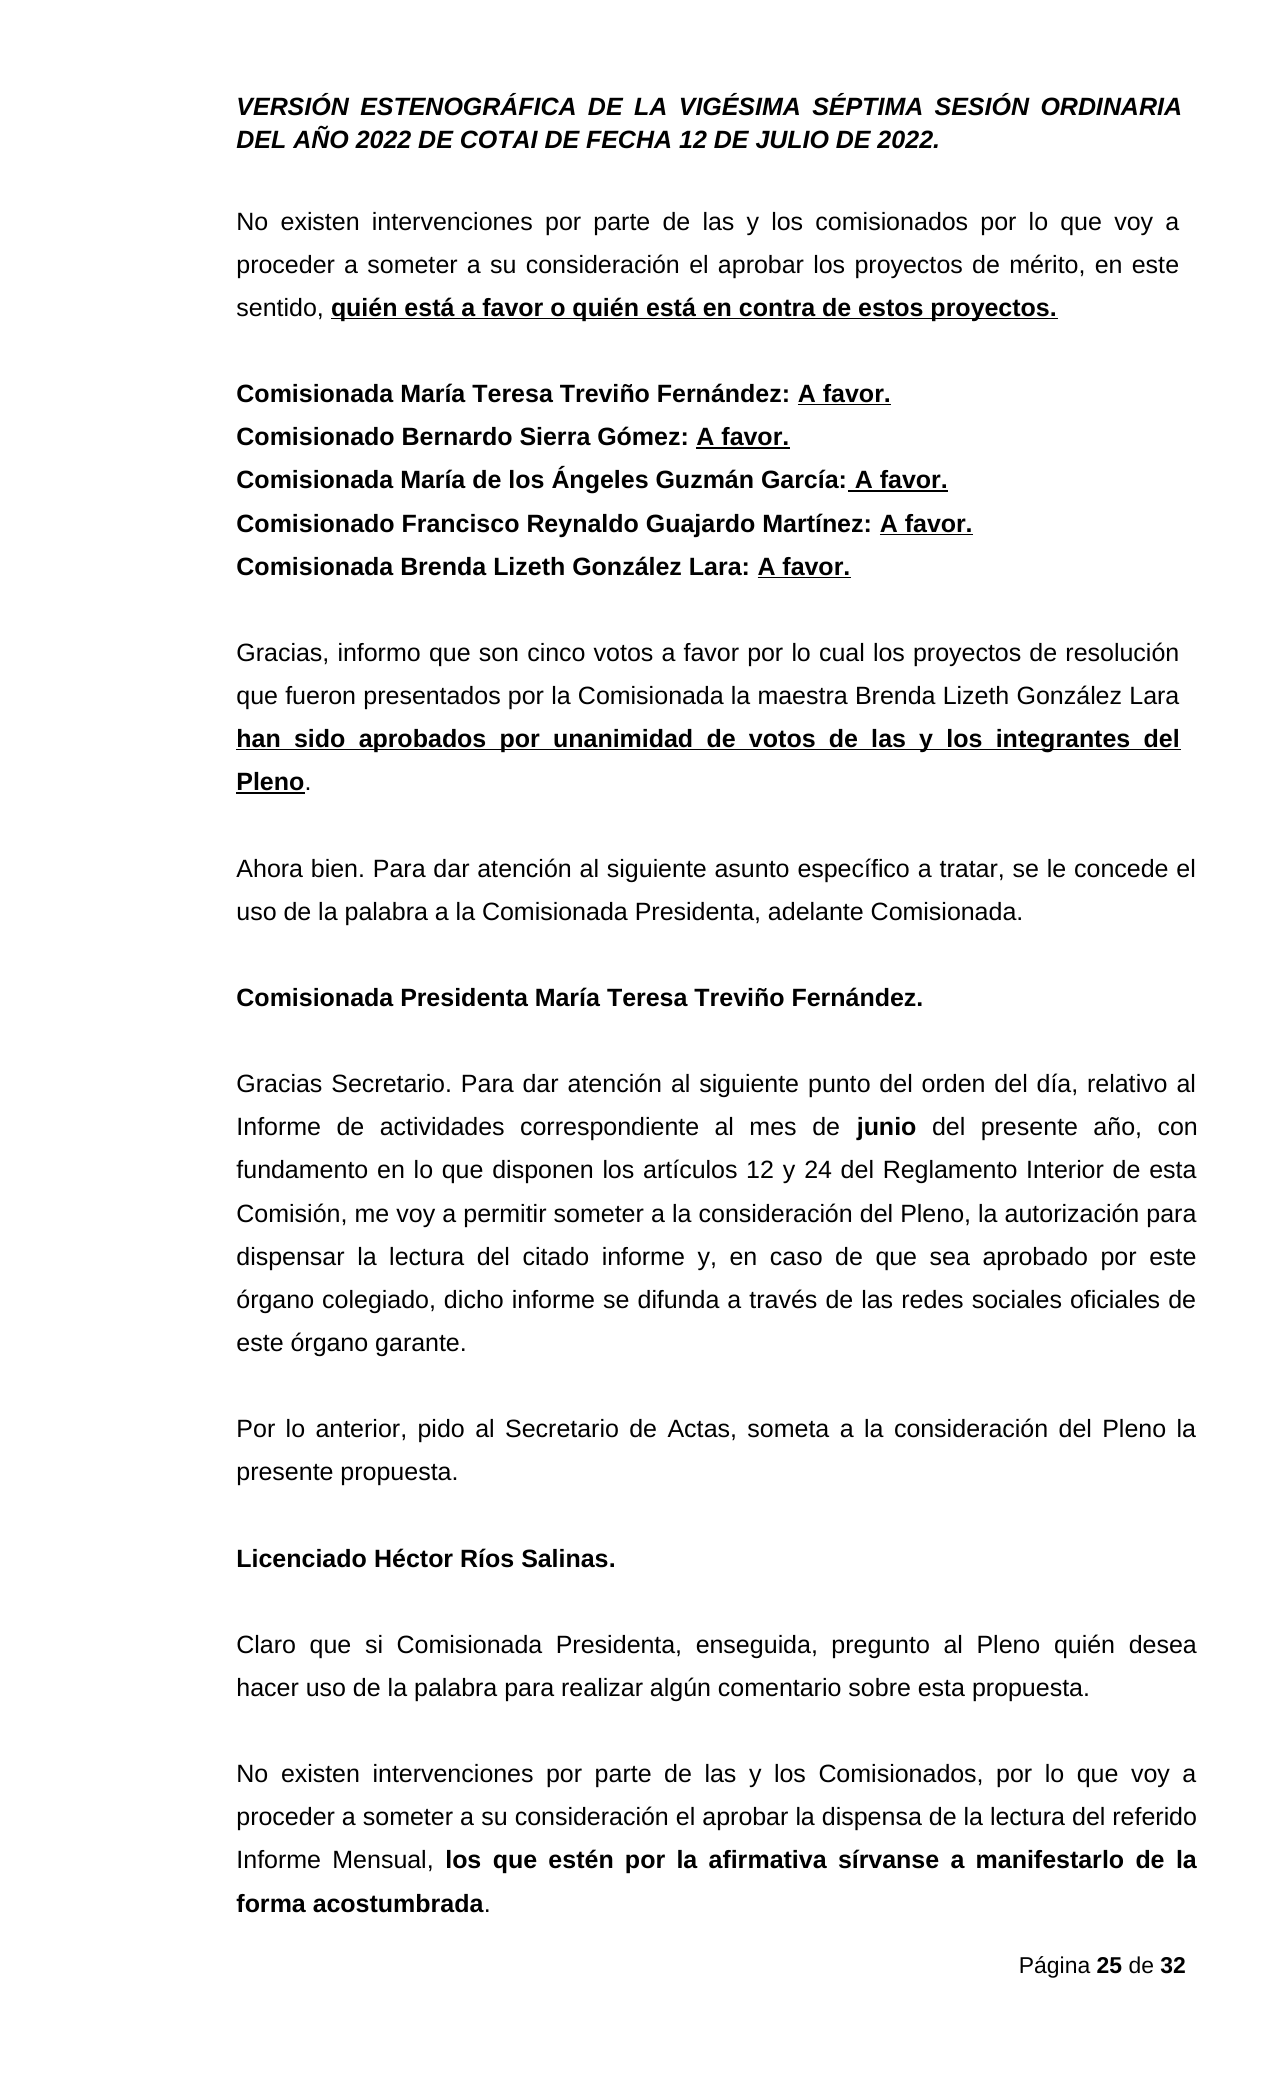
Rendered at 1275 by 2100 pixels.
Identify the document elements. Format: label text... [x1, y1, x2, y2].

text Claro que si Comisionada Presidenta, enseguida, pregunto al Pleno quién desea hacer uso de la palabra para realizar algún comentario sobre esta propuesta. [236, 1630, 1198, 1702]
text Comisionada María de los Ángeles Guzmán García: A favor. [236, 466, 1181, 494]
text Por lo anterior, pido al Secretario de Actas, someta a la consideración del Pleno la presente propuesta. [236, 1414, 1198, 1486]
text Gracias, informo que son cinco votos a favor por lo cual los proyectos de resolución que fueron presentados por la Comisionada la maestra Brenda Lizeth González Lara han sido aprobados por unanimidad de votos de las y los integrantes del [236, 638, 1181, 749]
text Comisionada Presidenta María Teresa Treviño Fernández. [236, 983, 1198, 1012]
text Comisionado Francisco Reynaldo Guajardo Martínez: A favor. [236, 509, 1181, 537]
text Comisionada Brenda Lizeth González Lara: A favor. [236, 552, 1181, 581]
text No existen intervenciones por parte de las y los Comisionados, por lo que voy a proceder a someter a su consideración el aprobar la dispensa de la lectura del referido Informe Mensual, los que estén por la afirmativa sírvanse a manifestarlo de la forma acostumbrada. [236, 1759, 1198, 1917]
text Licenciado Héctor Ríos Salinas. [236, 1544, 1198, 1572]
text No existen intervenciones por parte de las y los comisionados por lo que voy a proceder a someter a su consideración el aprobar los proyectos de mérito, en este sentido, quién está a favor o quién está en contra de estos proyectos. [236, 207, 1181, 322]
text Comisionada María Teresa Treviño Fernández: A favor. [236, 379, 1181, 408]
text Pleno. [236, 750, 1181, 796]
text Ahora bien. Para dar atención al siguiente asunto específico a tratar, se le concede el uso de la palabra a la Comisionada Presidenta, adelante Comisionada. [236, 854, 1198, 926]
text Comisionado Bernardo Sierra Gómez: A favor. [236, 422, 1181, 451]
text Gracias Secretario. Para dar atención al siguiente punto del orden del día, relativo al Informe de actividades correspondiente al mes de junio del presente año, con fundamento en lo que disponen los artículos 12 y 24 del Reglamento Interior de esta Comisión, me voy a permitir someter a la consideración del Pleno, la autorización para dispensar la lectura del citado informe y, en caso de que sea aprobado por este órgano colegiado, dicho informe se difunda a través de las redes sociales oficiales de este órgano garante. [236, 1069, 1198, 1357]
